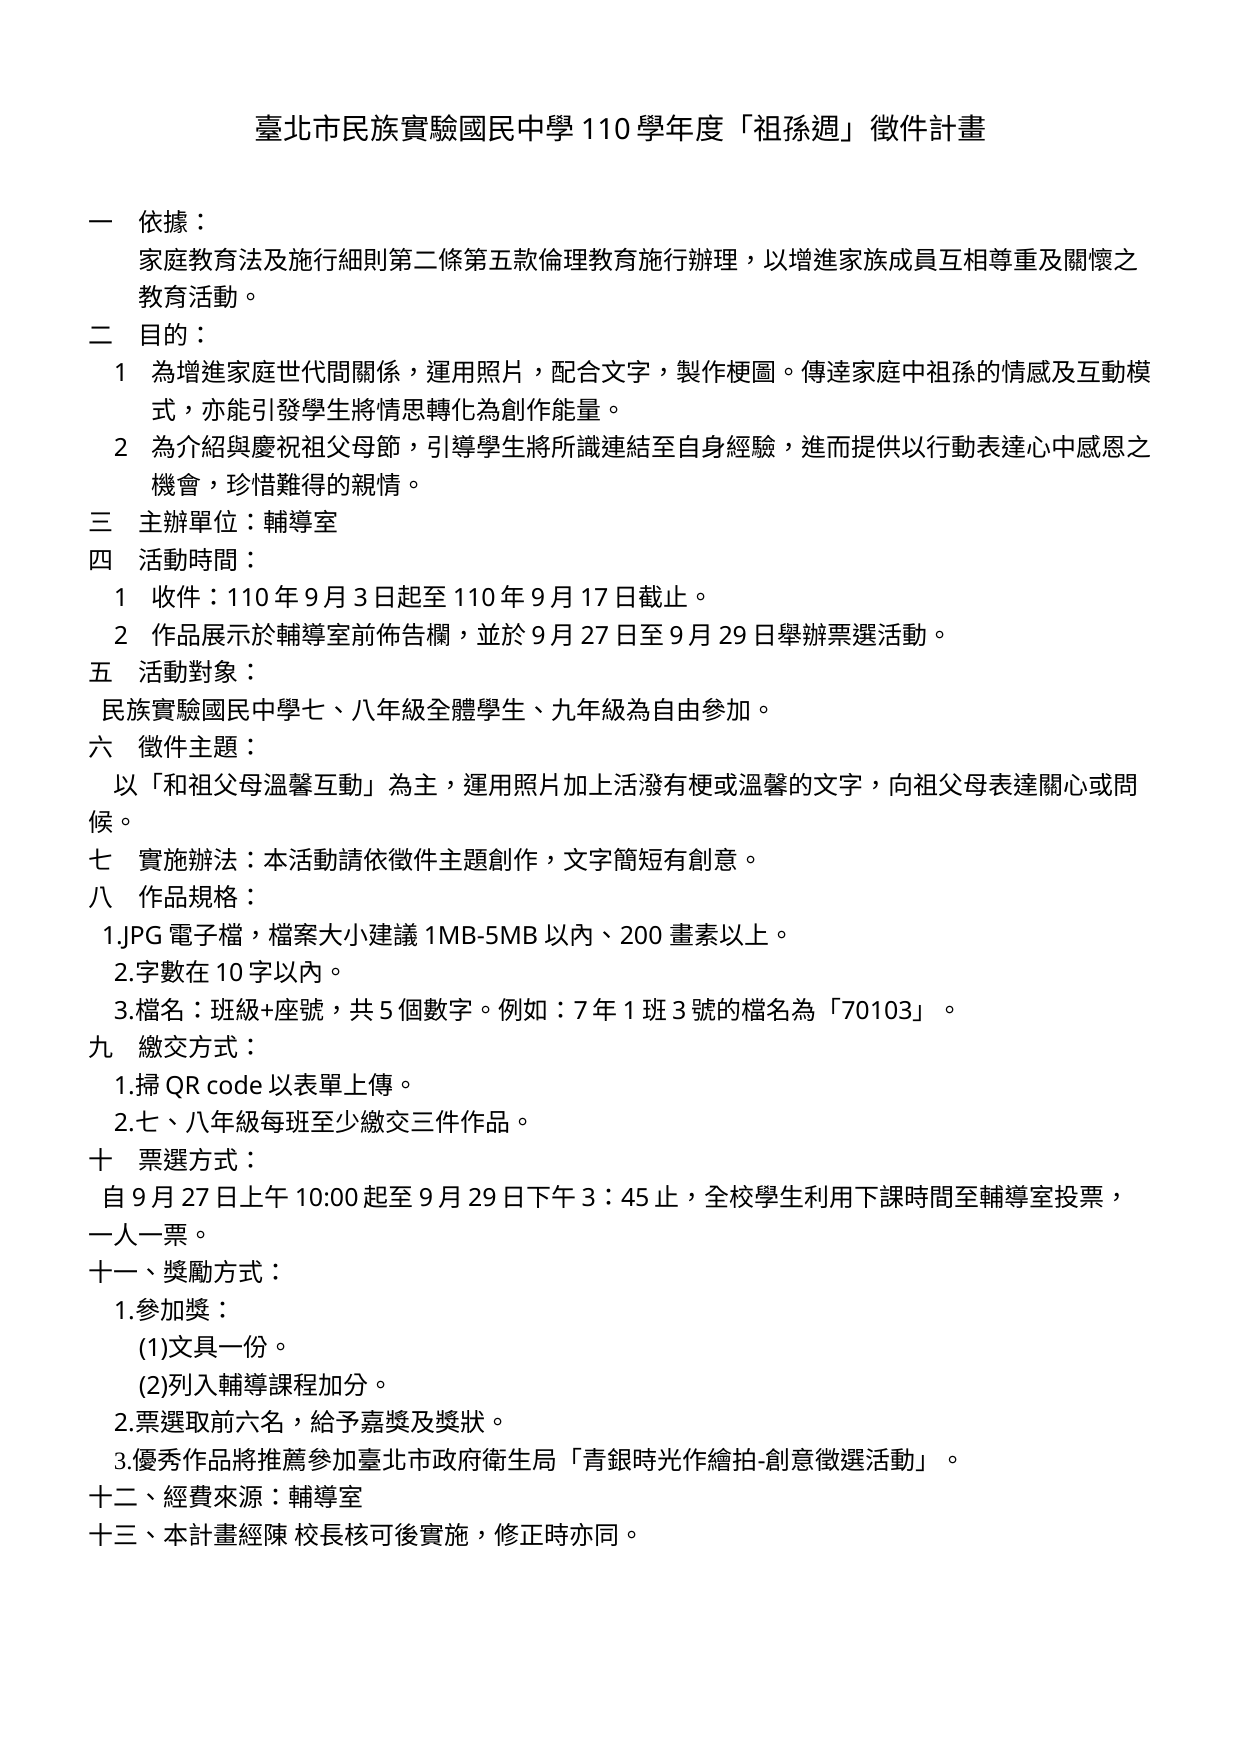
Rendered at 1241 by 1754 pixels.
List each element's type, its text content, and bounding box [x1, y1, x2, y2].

text 3.優秀作品將推薦參加臺北市政府衛生局「青銀時光作繪拍-創意徵選活動」。 [89, 1439, 1152, 1477]
list 活動時間： [89, 539, 1152, 577]
text 十一、獎勵方式： [89, 1252, 1152, 1289]
text 以「和祖父母溫馨互動」為主，運用照片加上活潑有梗或溫馨的文字，向祖父母表達關心或問候。 [89, 764, 1152, 839]
text 十三、本計畫經陳 校長核可後實施，修正時亦同。 [89, 1514, 1152, 1552]
list 票選方式： [89, 1139, 1152, 1177]
text 十二、經費來源：輔導室 [89, 1477, 1152, 1514]
text (2)列入輔導課程加分。 [89, 1364, 1152, 1402]
text 自9月27日上午10:00起至9月29日下午3：45止，全校學生利用下課時間至輔導室投票，一人一票。 [89, 1177, 1152, 1252]
text (1)文具一份。 [89, 1327, 1152, 1364]
text 3.檔名：班級+座號，共5個數字。例如：7年1班3號的檔名為「70103」。 [89, 989, 1152, 1027]
text 2.七、八年級每班至少繳交三件作品。 [89, 1102, 1152, 1139]
list 主辦單位：輔導室 [89, 502, 1152, 539]
list 活動對象： [89, 652, 1152, 689]
text 1.JPG電子檔，檔案大小建議 1MB-5MB 以內、200 畫素以上。 [89, 914, 1152, 952]
list 繳交方式： [89, 1027, 1152, 1064]
list 家庭教育法及施行細則第二條第五款倫理教育施行辦理，以增進家族成員互相尊重及關懷之教育活動。 [139, 239, 1152, 314]
list 作品展示於輔導室前佈告欄，並於9月27日至9月29日舉辦票選活動。 [114, 614, 1152, 652]
list 依據： [89, 202, 1152, 239]
text 1.參加獎： [89, 1289, 1152, 1327]
text 1.掃QR code以表單上傳。 [89, 1064, 1152, 1102]
text 2.字數在10字以內。 [89, 952, 1152, 989]
list 實施辦法：本活動請依徵件主題創作，文字簡短有創意。 [89, 839, 1152, 877]
text 臺北市民族實驗國民中學110學年度「祖孫週」徵件計畫 [89, 89, 1152, 164]
list 目的： [89, 314, 1152, 352]
list 作品規格： [89, 877, 1152, 914]
list 收件：110年9月3日起至110年9月17日截止。 [114, 577, 1152, 614]
list 為增進家庭世代間關係，運用照片，配合文字，製作梗圖。傳逹家庭中祖孫的情感及互動模式，亦能引發學生將情思轉化為創作能量。 [114, 352, 1152, 427]
list 徵件主題： [89, 727, 1152, 764]
text 民族實驗國民中學七、八年級全體學生、九年級為自由參加。 [89, 689, 1152, 727]
text 2.票選取前六名，給予嘉獎及獎狀。 [89, 1402, 1152, 1439]
list 為介紹與慶祝祖父母節，引導學生將所識連結至自身經驗，進而提供以行動表達心中感恩之機會，珍惜難得的親情。 [114, 427, 1152, 502]
